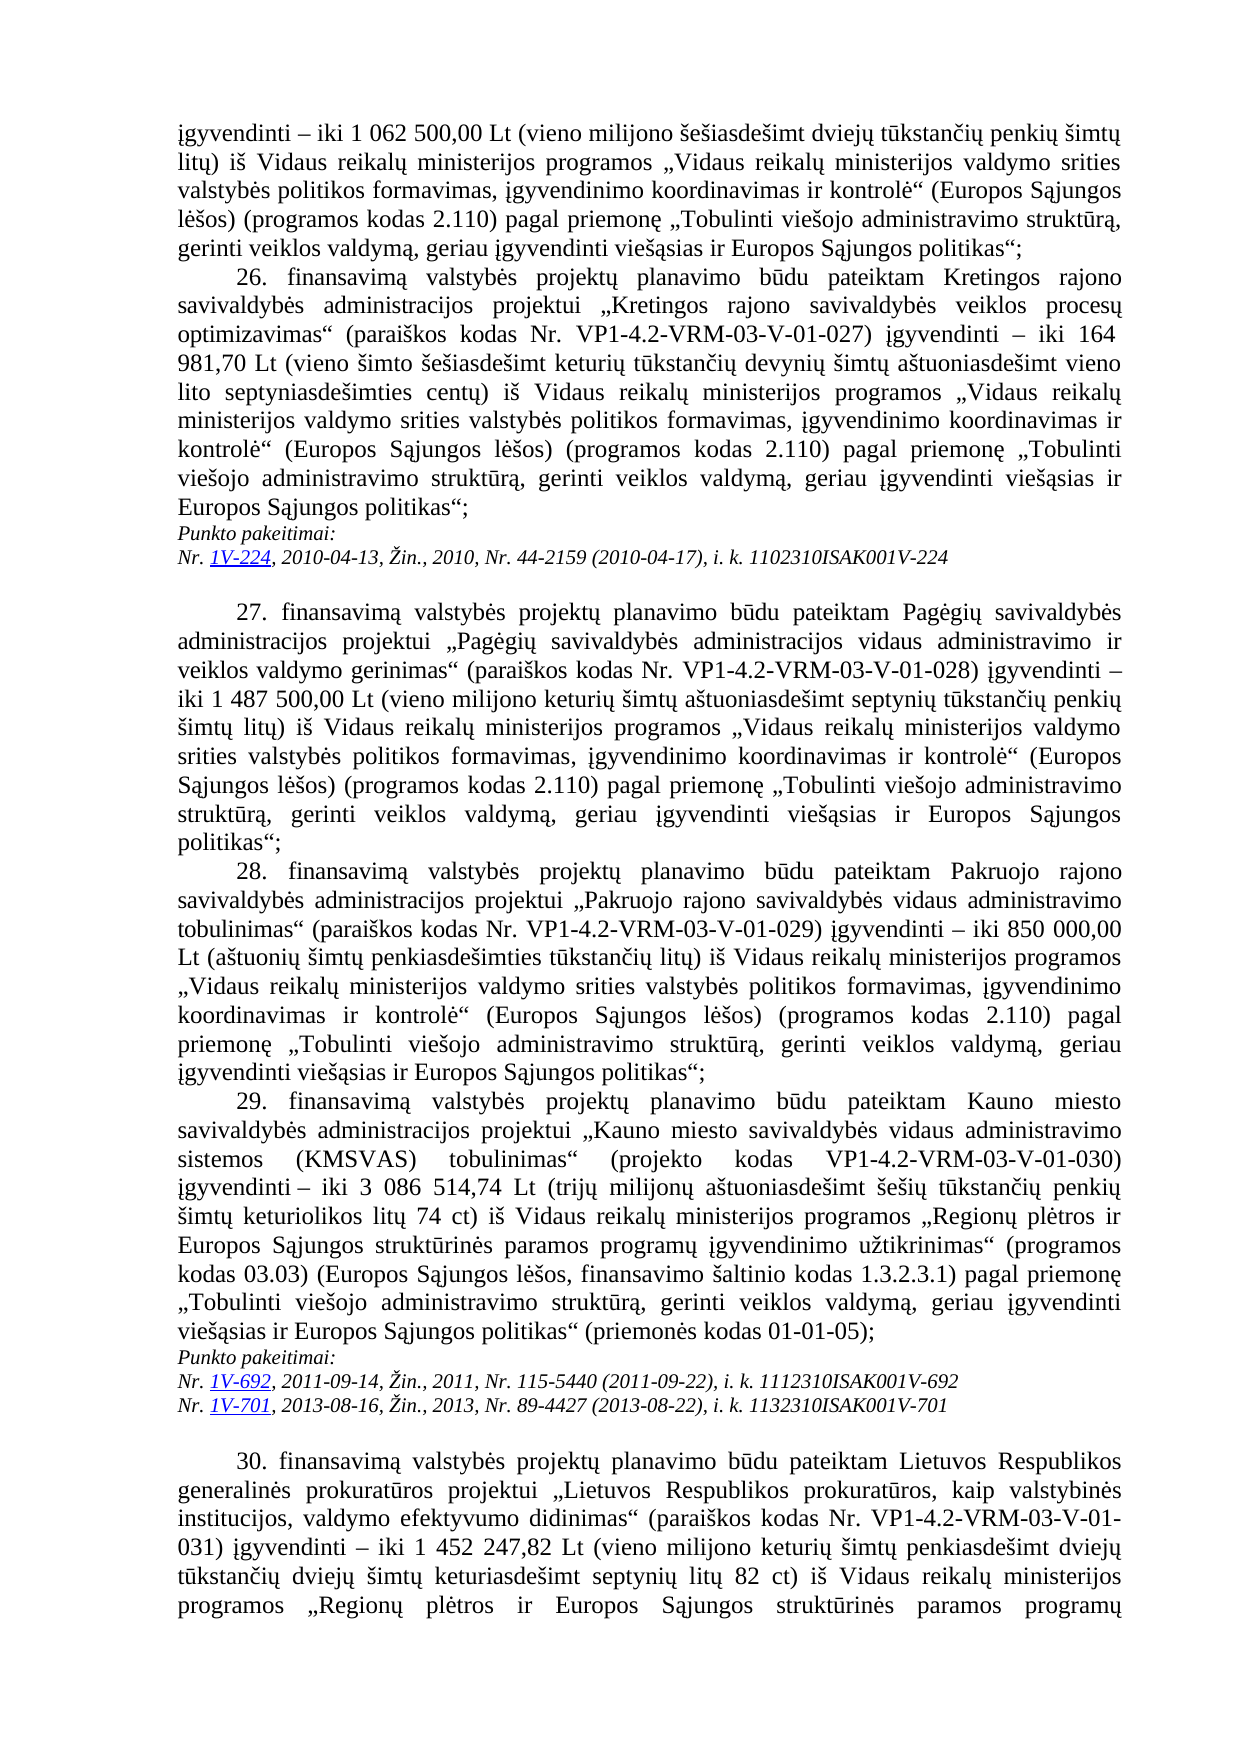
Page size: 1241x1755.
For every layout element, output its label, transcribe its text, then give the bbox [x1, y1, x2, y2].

text 28. finansavimą valstybės projektų planavimo būdu pateiktam Pakruojo rajono savivaldybės administracijos projektui „Pakruojo rajono savivaldybės vidaus administravimo tobulinimas“ (paraiškos kodas Nr. VP1-4.2-VRM-03-V-01-029) įgyvendinti – iki 850 000,00 Lt (aštuonių šimtų penkiasdešimties tūkstančių litų) iš Vidaus reikalų ministerijos programos „Vidaus reikalų ministerijos valdymo srities valstybės politikos formavimas, įgyvendinimo koordinavimas ir kontrolė“ (Europos Sąjungos lėšos) (programos kodas 2.110) pagal priemonę „Tobulinti viešojo administravimo struktūrą, gerinti veiklos valdymą, geriau įgyvendinti viešąsias ir Europos Sąjungos politikas“; [177, 856, 1122, 1086]
text 30. finansavimą valstybės projektų planavimo būdu pateiktam Lietuvos Respublikos generalinės prokuratūros projektui „Lietuvos Respublikos prokuratūros, kaip valstybinės institucijos, valdymo efektyvumo didinimas“ (paraiškos kodas Nr. VP1-4.2-VRM-03-V-01-031) įgyvendinti – iki 1 452 247,82 Lt (vieno milijono keturių šimtų penkiasdešimt dviejų tūkstančių dviejų šimtų keturiasdešimt septynių litų 82 ct) iš Vidaus reikalų ministerijos programos „Regionų plėtros ir Europos Sąjungos struktūrinės paramos programų [177, 1446, 1122, 1618]
text Punkto pakeitimai: [177, 1345, 1122, 1369]
text 29. finansavimą valstybės projektų planavimo būdu pateiktam Kauno miesto savivaldybės administracijos projektui „Kauno miesto savivaldybės vidaus administravimo sistemos (KMSVAS) tobulinimas“ (projekto kodas VP1-4.2-VRM-03-V-01-030) įgyvendinti – iki 3 086 514,74 Lt (trijų milijonų aštuoniasdešimt šešių tūkstančių penkių šimtų keturiolikos litų 74 ct) iš Vidaus reikalų ministerijos programos „Regionų plėtros ir Europos Sąjungos struktūrinės paramos programų įgyvendinimo užtikrinimas“ (programos kodas 03.03) (Europos Sąjungos lėšos, finansavimo šaltinio kodas 1.3.2.3.1) pagal priemonę „Tobulinti viešojo administravimo struktūrą, gerinti veiklos valdymą, geriau įgyvendinti viešąsias ir Europos Sąjungos politikas“ (priemonės kodas 01-01-05); [177, 1086, 1122, 1345]
text Nr. 1V-701, 2013-08-16, Žin., 2013, Nr. 89-4427 (2013-08-22), i. k. 1132310ISAK001V-701 [177, 1393, 1122, 1417]
text 26. finansavimą valstybės projektų planavimo būdu pateiktam Kretingos rajono savivaldybės administracijos projektui „Kretingos rajono savivaldybės veiklos procesų optimizavimas“ (paraiškos kodas Nr. VP1-4.2-VRM-03-V-01-027) įgyvendinti – iki 164 981,70 Lt (vieno šimto šešiasdešimt keturių tūkstančių devynių šimtų aštuoniasdešimt vieno lito septyniasdešimties centų) iš Vidaus reikalų ministerijos programos „Vidaus reikalų ministerijos valdymo srities valstybės politikos formavimas, įgyvendinimo koordinavimas ir kontrolė“ (Europos Sąjungos lėšos) (programos kodas 2.110) pagal priemonę „Tobulinti viešojo administravimo struktūrą, gerinti veiklos valdymą, geriau įgyvendinti viešąsias ir Europos Sąjungos politikas“; [177, 262, 1122, 521]
text Punkto pakeitimai: [177, 521, 1122, 545]
text Nr. 1V-692, 2011-09-14, Žin., 2011, Nr. 115-5440 (2011-09-22), i. k. 1112310ISAK001V-692 [177, 1369, 1122, 1393]
text 27. finansavimą valstybės projektų planavimo būdu pateiktam Pagėgių savivaldybės administracijos projektui „Pagėgių savivaldybės administracijos vidaus administravimo ir veiklos valdymo gerinimas“ (paraiškos kodas Nr. VP1-4.2-VRM-03-V-01-028) įgyvendinti – iki 1 487 500,00 Lt (vieno milijono keturių šimtų aštuoniasdešimt septynių tūkstančių penkių šimtų litų) iš Vidaus reikalų ministerijos programos „Vidaus reikalų ministerijos valdymo srities valstybės politikos formavimas, įgyvendinimo koordinavimas ir kontrolė“ (Europos Sąjungos lėšos) (programos kodas 2.110) pagal priemonę „Tobulinti viešojo administravimo struktūrą, gerinti veiklos valdymą, geriau įgyvendinti viešąsias ir Europos Sąjungos politikas“; [177, 597, 1122, 856]
text Nr. 1V-224, 2010-04-13, Žin., 2010, Nr. 44-2159 (2010-04-17), i. k. 1102310ISAK001V-224 [177, 545, 1122, 569]
text įgyvendinti – iki 1 062 500,00 Lt (vieno milijono šešiasdešimt dviejų tūkstančių penkių šimtų litų) iš Vidaus reikalų ministerijos programos „Vidaus reikalų ministerijos valdymo srities valstybės politikos formavimas, įgyvendinimo koordinavimas ir kontrolė“ (Europos Sąjungos lėšos) (programos kodas 2.110) pagal priemonę „Tobulinti viešojo administravimo struktūrą, gerinti veiklos valdymą, geriau įgyvendinti viešąsias ir Europos Sąjungos politikas“; [177, 118, 1122, 262]
